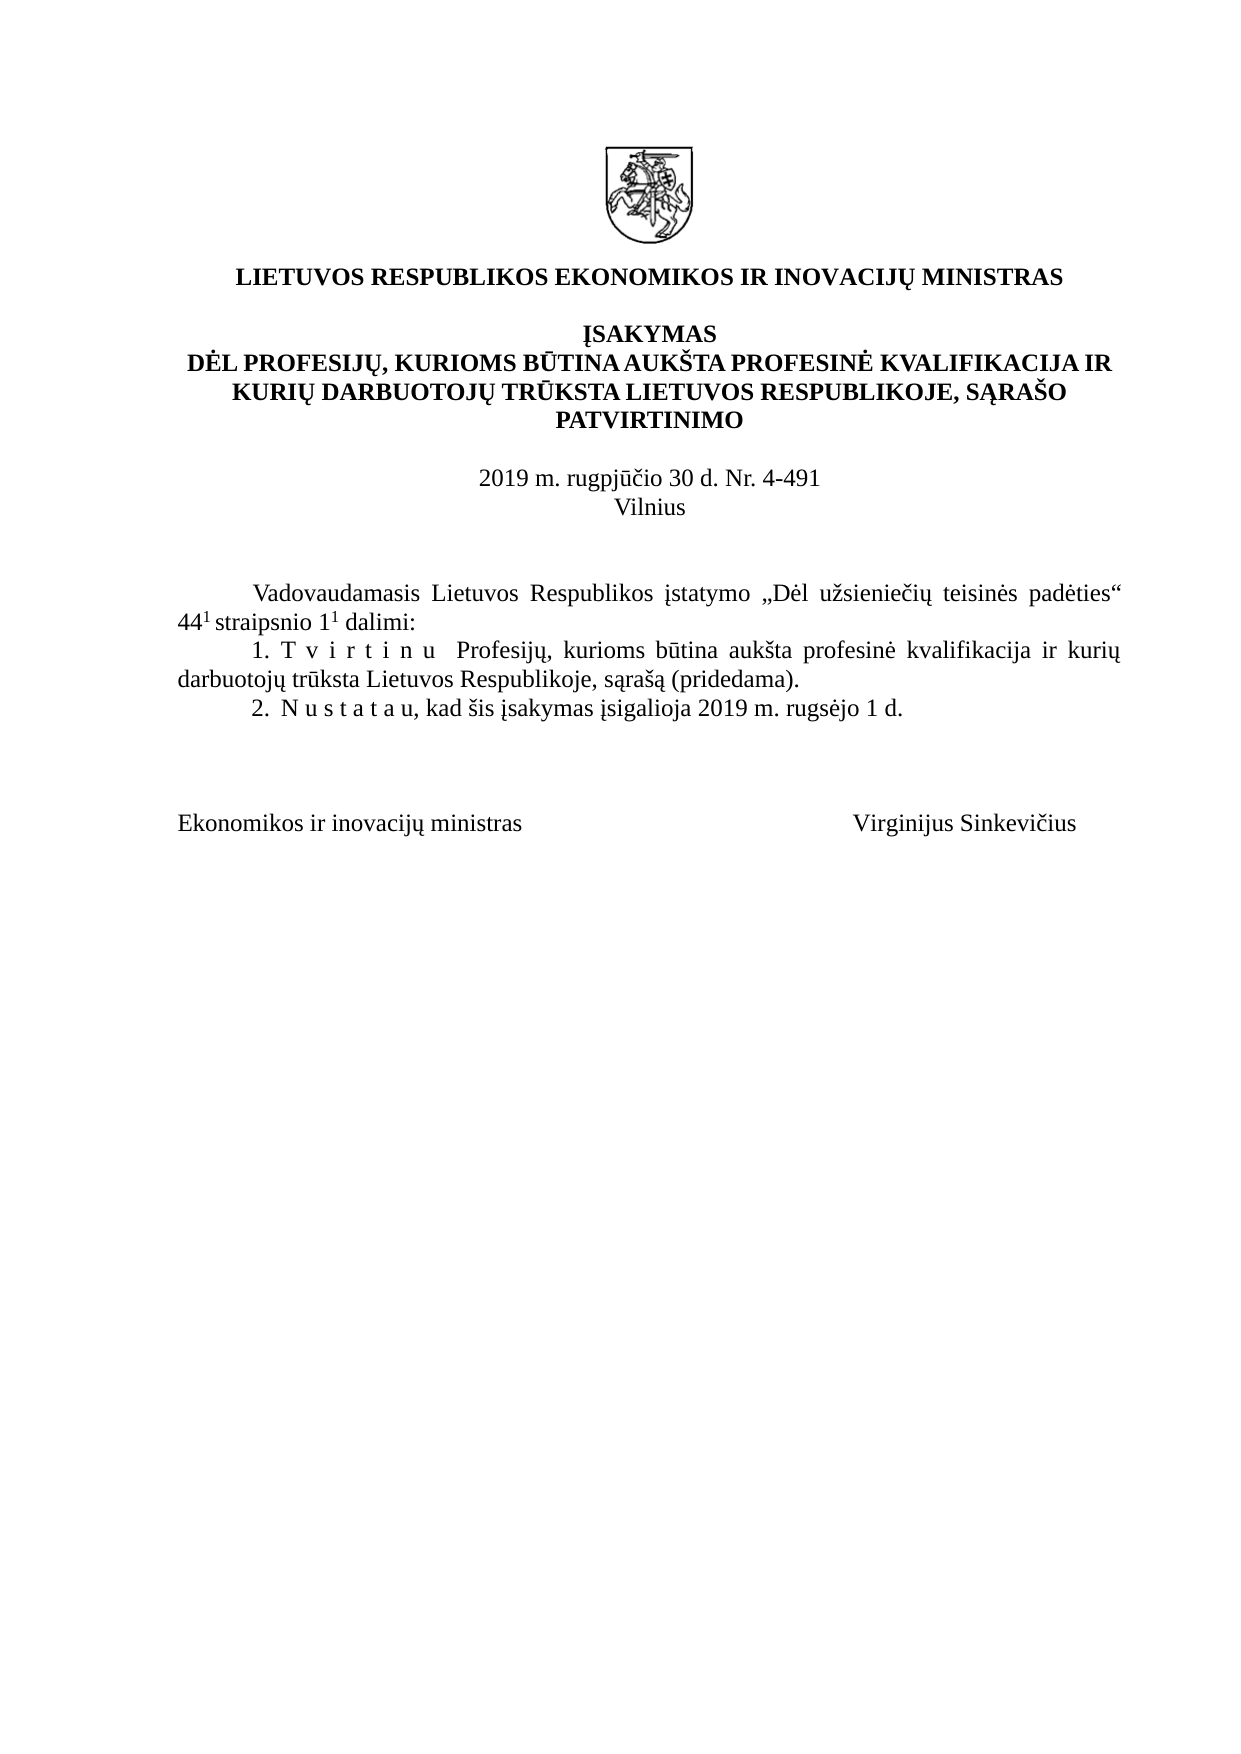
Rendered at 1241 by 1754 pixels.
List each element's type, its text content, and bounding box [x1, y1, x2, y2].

text įsakymas [177, 319, 1122, 348]
text 2019 m. rugpjūčio 30 d. Nr. 4-491 [177, 463, 1122, 492]
text Ekonomikos ir inovacijų ministras Virginijus Sinkevičius [177, 808, 1122, 837]
text LIETUVOS RESPUBLIKOS ekonomikos ir inovacijų MINISTRAS [177, 262, 1122, 290]
text 1. T v i r t i n u Profesijų, kurioms būtina aukšta profesinė kvalifikacija ir kurių darbuotojų trūksta Lietuvos Respublikoje, sąrašą (pridedama). [177, 635, 1122, 693]
text DĖL PROFESIJŲ, KURIOMS BŪTINA AUKŠTA PROFESINĖ KVALIFIKACIJA IR KURIŲ DARBUOTOJŲ TRŪKSTA LIETUVOS RESPUBLIKOJE, SĄRAŠO PATVIRTINIMO [177, 348, 1122, 434]
text 2. N u s t a t a u, kad šis įsakymas įsigalioja 2019 m. rugsėjo 1 d. [177, 693, 1122, 722]
text Vilnius [177, 492, 1122, 520]
text Vadovaudamasis Lietuvos Respublikos įstatymo „Dėl užsieniečių teisinės padėties“ 441 straipsnio 11 dalimi: [177, 578, 1122, 635]
